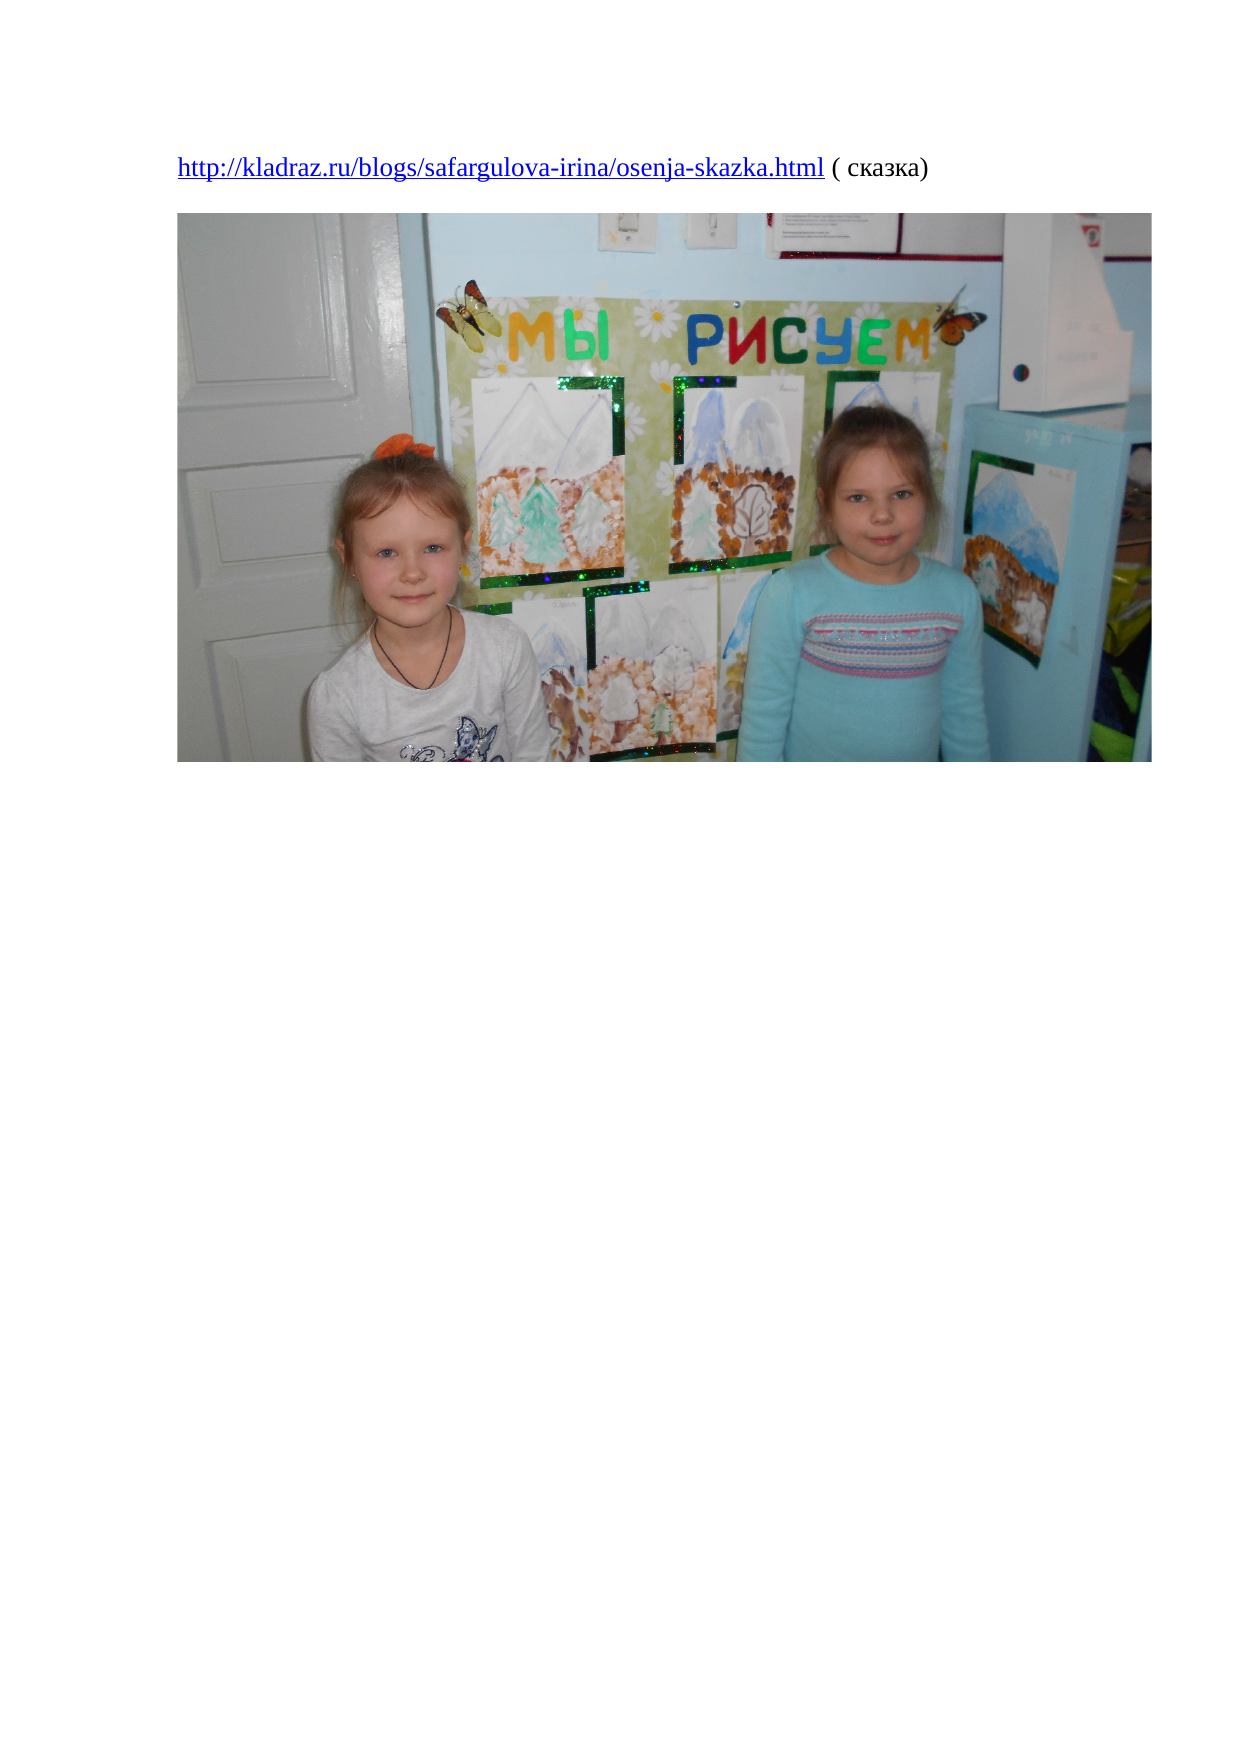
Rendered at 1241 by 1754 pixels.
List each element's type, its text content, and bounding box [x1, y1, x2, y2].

text http://kladraz.ru/blogs/safargulova-irina/osenja-skazka.html ( сказка) [177, 151, 1152, 182]
